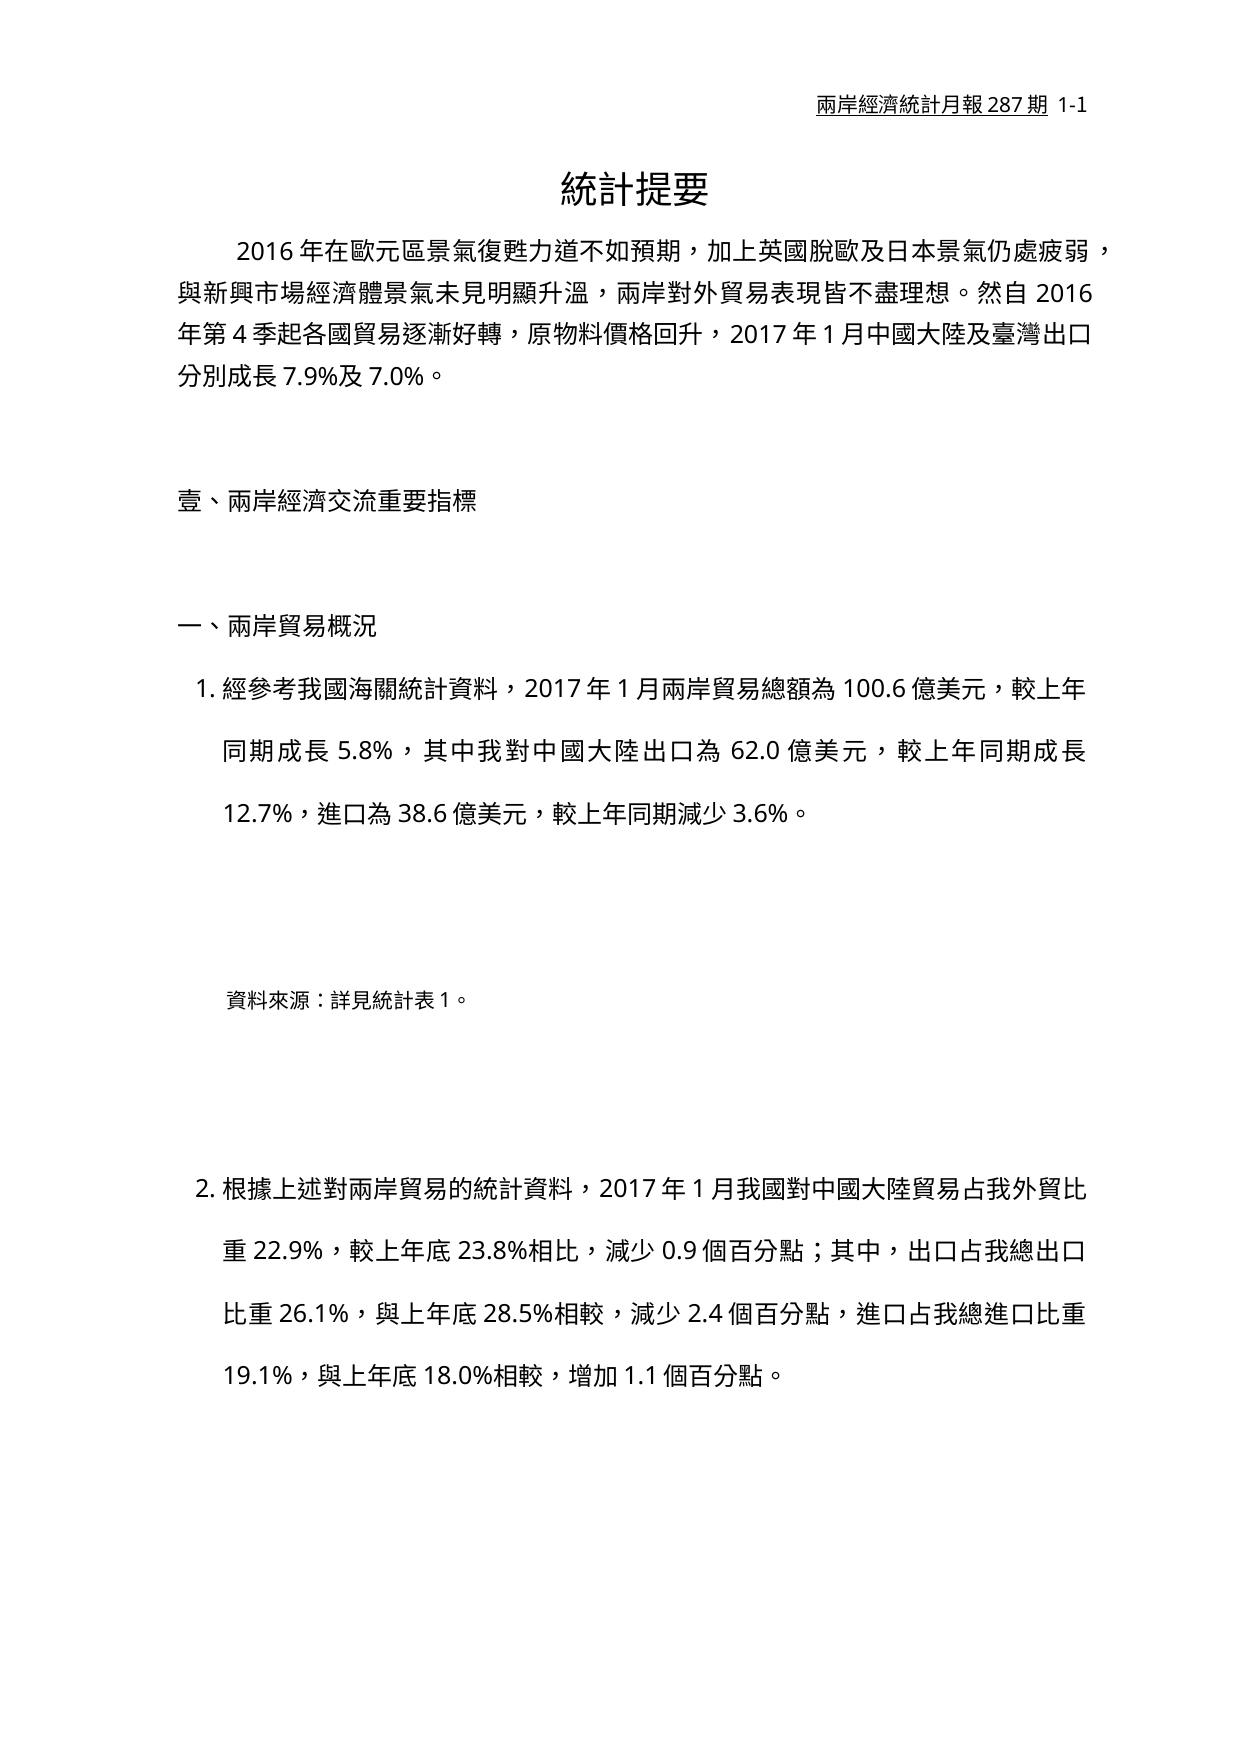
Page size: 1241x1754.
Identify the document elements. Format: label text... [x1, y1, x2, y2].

text 2. 根據上述對兩岸貿易的統計資料，2017年1月我國對中國大陸貿易占我外貿比重22.9%，較上年底23.8%相比，減少0.9個百分點；其中，出口占我總出口比重26.1%，與上年底28.5%相較，減少2.4個百分點，進口占我總進口比重19.1%，與上年底18.0%相較，增加1.1個百分點。 [195, 1146, 1087, 1396]
text 1. 經參考我國海關統計資料，2017年1月兩岸貿易總額為100.6億美元，較上年同期成長5.8%，其中我對中國大陸出口為62.0億美元，較上年同期成長12.7%，進口為38.6億美元，較上年同期減少3.6%。 [195, 646, 1087, 833]
text 統計提要 [177, 146, 1093, 208]
text 壹、兩岸經濟交流重要指標 [177, 458, 1087, 521]
text 2016年在歐元區景氣復甦力道不如預期，加上英國脫歐及日本景氣仍處疲弱，與新興市場經濟體景氣未見明顯升溫，兩岸對外貿易表現皆不盡理想。然自2016年第4季起各國貿易逐漸好轉，原物料價格回升，2017年1月中國大陸及臺灣出口分別成長7.9%及7.0%。 [177, 227, 1093, 275]
text 資料來源：詳見統計表1。 [177, 958, 1087, 1021]
text 2016年在歐元區景氣復甦力道不如預期，加上英國脫歐及日本景氣仍處疲弱，與新興市場經濟體景氣未見明顯升溫，兩岸對外貿易表現皆不盡理想。然自2016年第4季起各國貿易逐漸好轉，原物料價格回升，2017年1月中國大陸及臺灣出口分別成長7.9%及7.0%。 [177, 309, 1093, 394]
text 一、兩岸貿易概況 [177, 583, 1087, 646]
